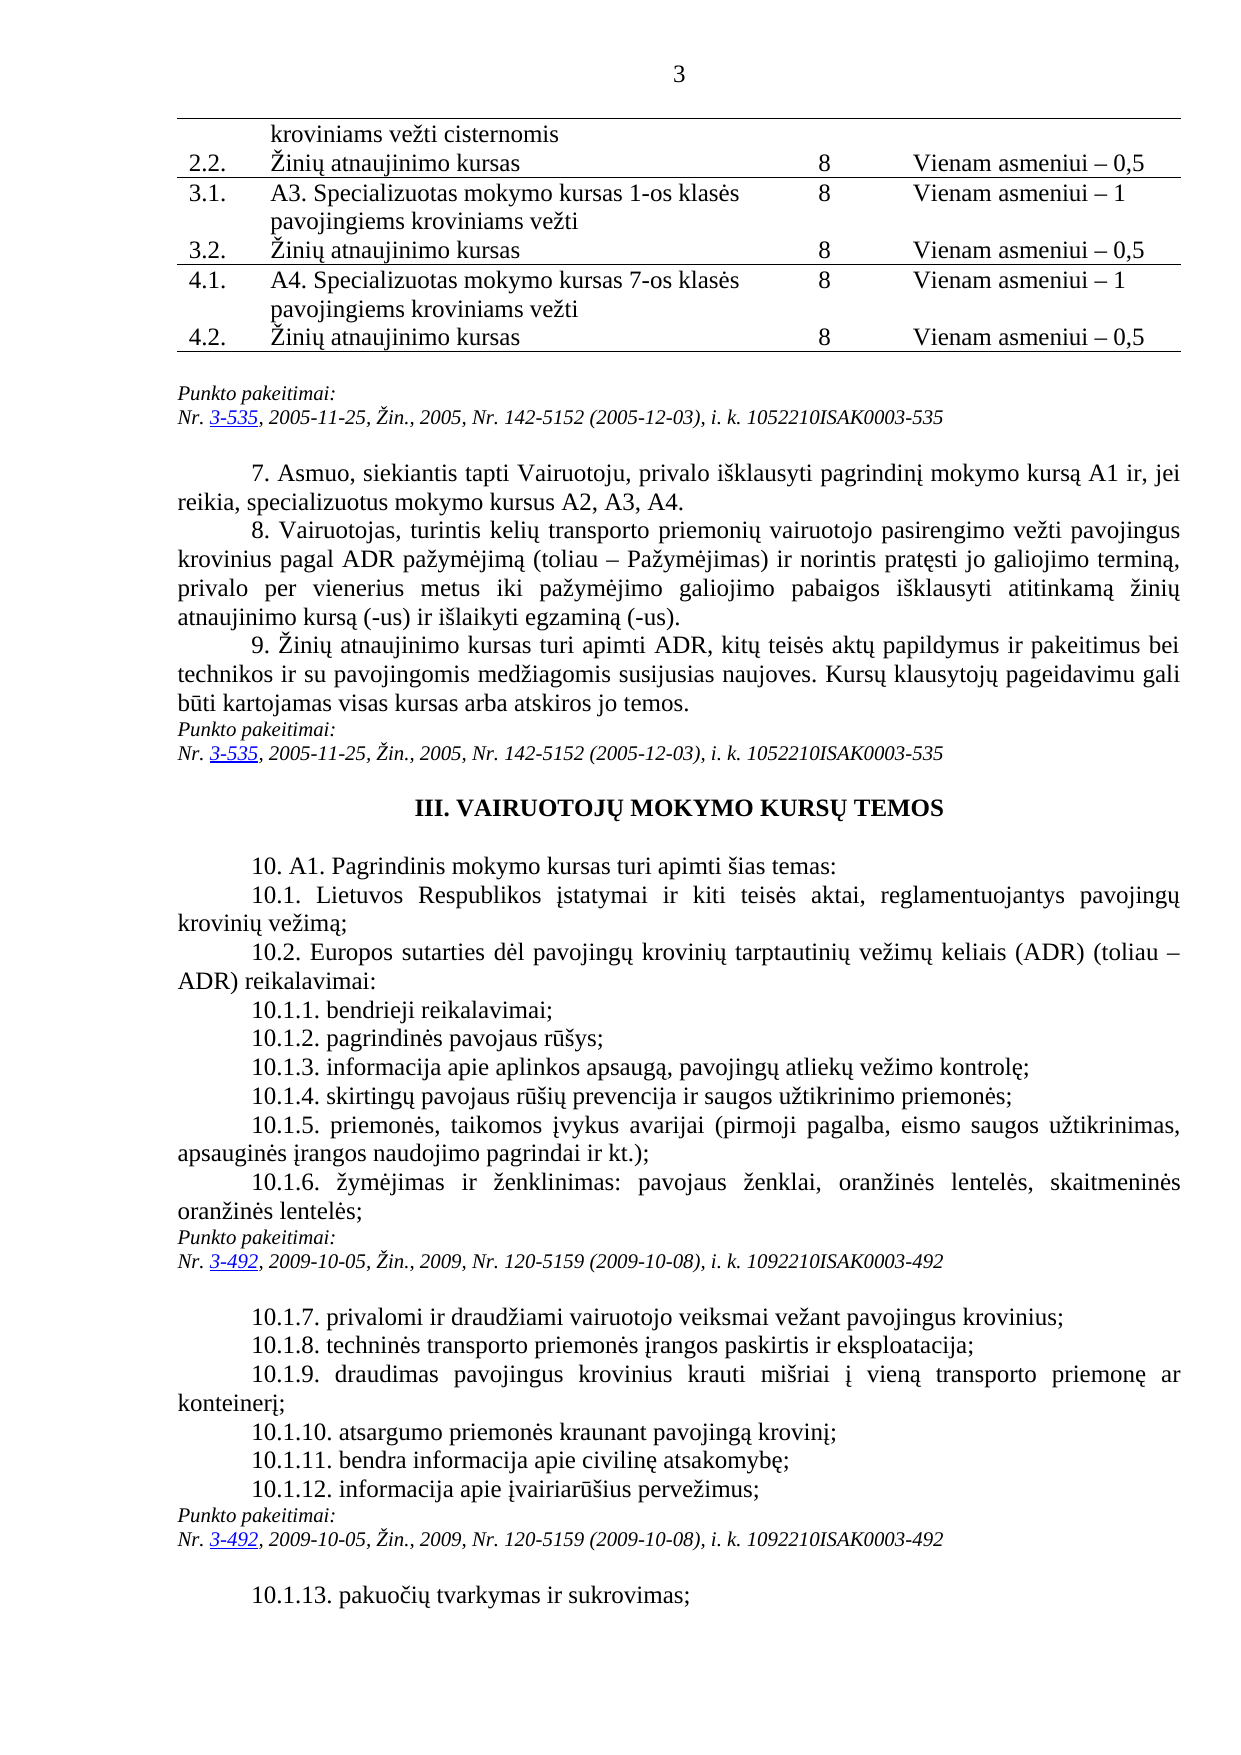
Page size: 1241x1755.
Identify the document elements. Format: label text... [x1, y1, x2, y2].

text 10.1. Lietuvos Respublikos įstatymai ir kiti teisės aktai, reglamentuojantys pavojingų krovinių vežimą; [177, 880, 1181, 937]
text 10. A1. Pagrindinis mokymo kursas turi apimti šias temas: [177, 851, 1181, 880]
text 10.1.9. draudimas pavojingus krovinius krauti mišriai į vieną transporto priemonę ar konteinerį; [177, 1359, 1181, 1417]
table_cell Vienam asmeniui – 1 [901, 265, 1181, 322]
text Punkto pakeitimai: [177, 1503, 1181, 1527]
text 10.1.6. žymėjimas ir ženklinimas: pavojaus ženklai, oranžinės lentelės, skaitmeninės oranžinės lentelės; [177, 1167, 1181, 1225]
text 10.1.4. skirtingų pavojaus rūšių prevencija ir saugos užtikrinimo priemonės; [177, 1081, 1181, 1110]
table_cell 4.1. [177, 265, 259, 322]
text 7. Asmuo, siekiantis tapti Vairuotoju, privalo išklausyti pagrindinį mokymo kursą A1 ir, jei reikia, specializuotus mokymo kursus A2, A3, A4. [177, 458, 1181, 515]
table_cell kroviniams vežti cisternomis [259, 119, 807, 148]
table_cell Žinių atnaujinimo kursas [259, 323, 807, 351]
text Punkto pakeitimai: [177, 717, 1181, 741]
table_cell [901, 119, 1181, 148]
table_cell Žinių atnaujinimo kursas [259, 235, 807, 264]
text 10.1.8. techninės transporto priemonės įrangos paskirtis ir eksploatacija; [177, 1330, 1181, 1359]
table_cell 3.2. [177, 235, 259, 264]
text Punkto pakeitimai: [177, 381, 1181, 405]
table_cell A3. Specializuotas mokymo kursas 1-os klasės pavojingiems kroviniams vežti [259, 178, 807, 235]
table_cell Vienam asmeniui – 0,5 [901, 148, 1181, 177]
table_cell 8 [807, 265, 901, 322]
text III. VAIRUOTOJŲ MOKYMO KURSŲ TEMOS [177, 793, 1181, 822]
table_cell 4.2. [177, 323, 259, 351]
table_cell 8 [807, 148, 901, 177]
text 10.1.10. atsargumo priemonės kraunant pavojingą krovinį; [177, 1417, 1181, 1445]
text 10.2. Europos sutarties dėl pavojingų krovinių tarptautinių vežimų keliais (ADR) (toliau – ADR) reikalavimai: [177, 937, 1181, 995]
text Nr. 3-535, 2005-11-25, Žin., 2005, Nr. 142-5152 (2005-12-03), i. k. 1052210ISAK0003-535 [177, 741, 1181, 765]
text 10.1.12. informacija apie įvairiarūšius pervežimus; [177, 1474, 1181, 1503]
text Nr. 3-492, 2009-10-05, Žin., 2009, Nr. 120-5159 (2009-10-08), i. k. 1092210ISAK0003-492 [177, 1249, 1181, 1273]
text 9. Žinių atnaujinimo kursas turi apimti ADR, kitų teisės aktų papildymus ir pakeitimus bei technikos ir su pavojingomis medžiagomis susijusias naujoves. Kursų klausytojų pageidavimu gali būti kartojamas visas kursas arba atskiros jo temos. [177, 630, 1181, 717]
text 10.1.3. informacija apie aplinkos apsaugą, pavojingų atliekų vežimo kontrolę; [177, 1052, 1181, 1081]
text 10.1.2. pagrindinės pavojaus rūšys; [177, 1023, 1181, 1052]
text 8. Vairuotojas, turintis kelių transporto priemonių vairuotojo pasirengimo vežti pavojingus krovinius pagal ADR pažymėjimą (toliau – Pažymėjimas) ir norintis pratęsti jo galiojimo terminą, privalo per vienerius metus iki pažymėjimo galiojimo pabaigos išklausyti atitinkamą žinių atnaujinimo kursą (-us) ir išlaikyti egzaminą (-us). [177, 515, 1181, 630]
table_cell [177, 119, 259, 148]
table_cell [807, 119, 901, 148]
text 10.1.13. pakuočių tvarkymas ir sukrovimas; [177, 1580, 1181, 1608]
table_cell Vienam asmeniui – 0,5 [901, 323, 1181, 351]
text Nr. 3-492, 2009-10-05, Žin., 2009, Nr. 120-5159 (2009-10-08), i. k. 1092210ISAK0003-492 [177, 1527, 1181, 1551]
table_cell 8 [807, 178, 901, 235]
text 10.1.5. priemonės, taikomos įvykus avarijai (pirmoji pagalba, eismo saugos užtikrinimas, apsauginės įrangos naudojimo pagrindai ir kt.); [177, 1110, 1181, 1167]
table_cell 3.1. [177, 178, 259, 235]
table_cell Žinių atnaujinimo kursas [259, 148, 807, 177]
table_cell 8 [807, 235, 901, 264]
text Punkto pakeitimai: [177, 1225, 1181, 1249]
table_cell 2.2. [177, 148, 259, 177]
table_cell 8 [807, 323, 901, 351]
text 10.1.1. bendrieji reikalavimai; [177, 995, 1181, 1023]
text Nr. 3-535, 2005-11-25, Žin., 2005, Nr. 142-5152 (2005-12-03), i. k. 1052210ISAK0003-535 [177, 405, 1181, 429]
table_cell Vienam asmeniui – 1 [901, 178, 1181, 235]
table_cell A4. Specializuotas mokymo kursas 7-os klasės pavojingiems kroviniams vežti [259, 265, 807, 322]
text 10.1.7. privalomi ir draudžiami vairuotojo veiksmai vežant pavojingus krovinius; [177, 1302, 1181, 1330]
table_cell Vienam asmeniui – 0,5 [901, 235, 1181, 264]
text 10.1.11. bendra informacija apie civilinę atsakomybę; [177, 1445, 1181, 1474]
